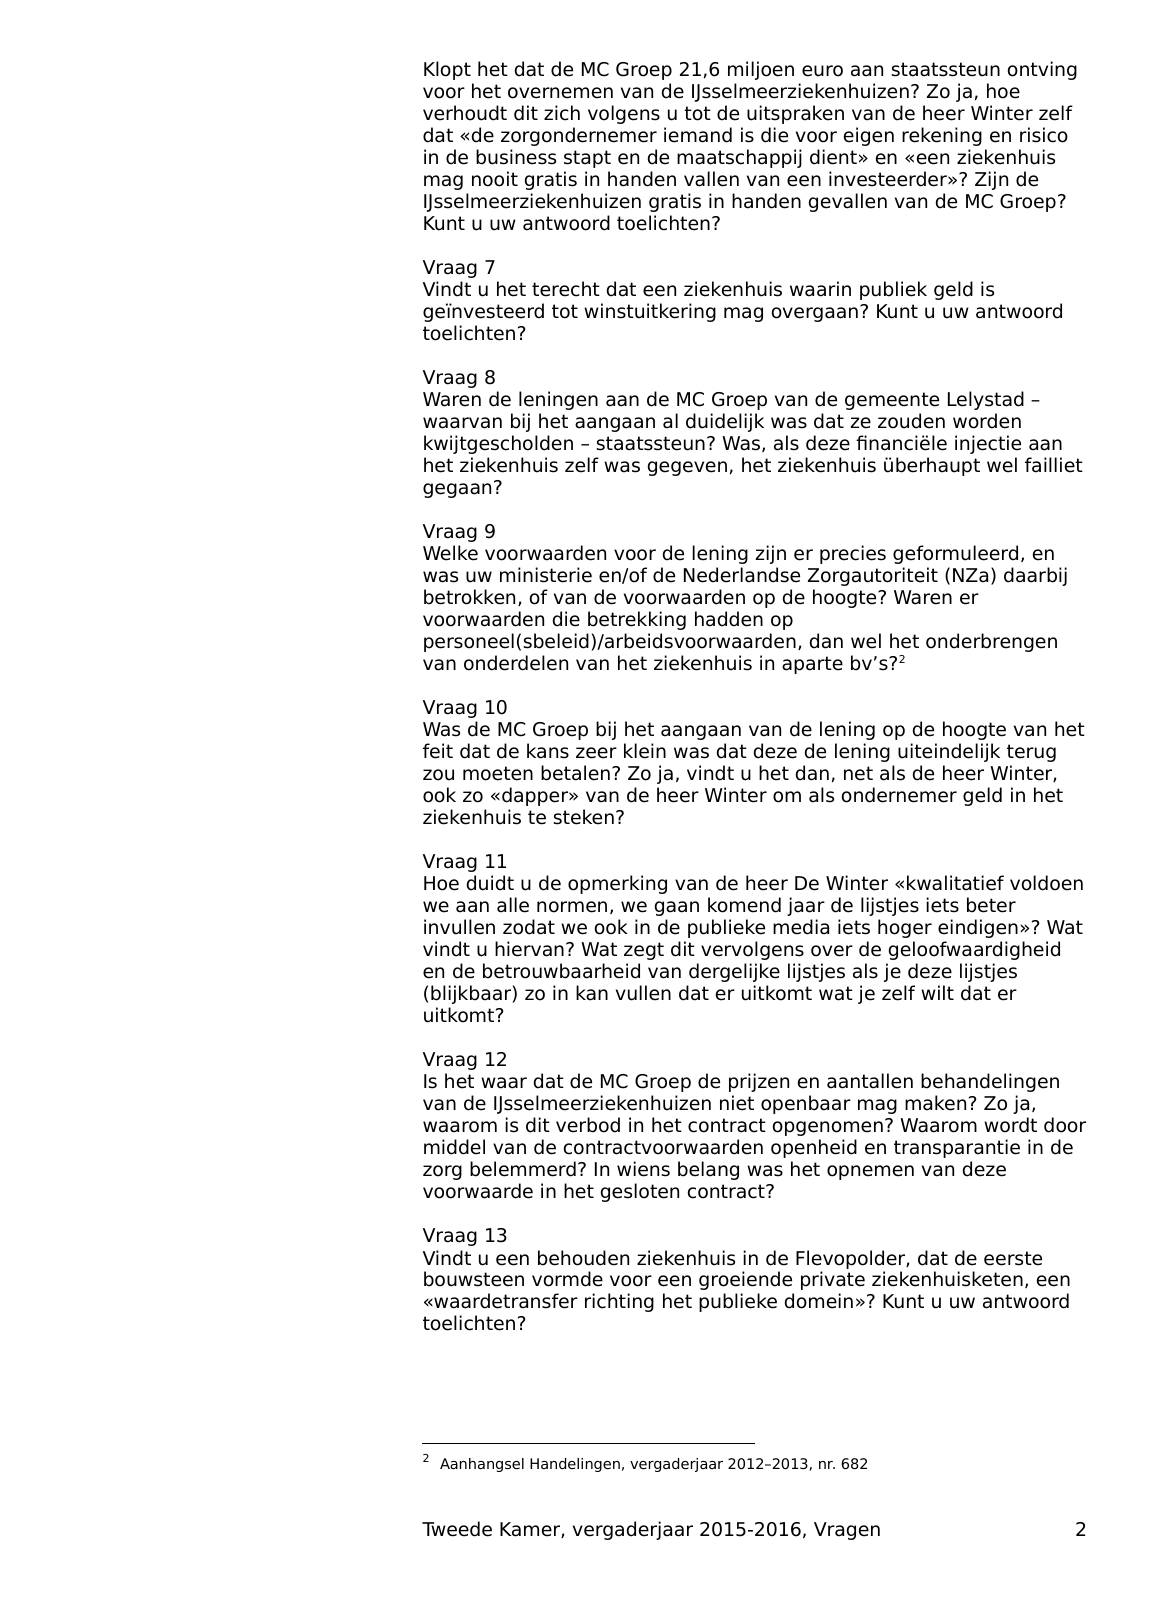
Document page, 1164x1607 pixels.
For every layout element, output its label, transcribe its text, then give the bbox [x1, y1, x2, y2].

text Vindt u het terecht dat een ziekenhuis waarin publiek geld is geïnvesteerd tot winstuitkering mag overgaan? Kunt u uw antwoord toelichten? [422, 279, 1087, 345]
text Vindt u een behouden ziekenhuis in de Flevopolder, dat de eerste bouwsteen vormde voor een groeiende private ziekenhuisketen, een «waardetransfer richting het publieke domein»? Kunt u uw antwoord toelichten? [422, 1247, 1087, 1335]
text Vraag 13 [422, 1225, 1087, 1247]
text Waren de leningen aan de MC Groep van de gemeente Lelystad – waarvan bij het aangaan al duidelijk was dat ze zouden worden kwijtgescholden – staatssteun? Was, als deze financiële injectie aan het ziekenhuis zelf was gegeven, het ziekenhuis überhaupt wel failliet gegaan? [422, 389, 1087, 499]
text Aanhangsel Handelingen, vergaderjaar 2012–2013, nr. 682 [422, 1452, 1087, 1474]
text Hoe duidt u de opmerking van de heer De Winter «kwalitatief voldoen we aan alle normen, we gaan komend jaar de lijstjes iets beter invullen zodat we ook in de publieke media iets hoger eindigen»? Wat vindt u hiervan? Wat zegt dit vervolgens over de geloofwaardigheid en de betrouwbaarheid van dergelijke lijstjes als je deze lijstjes (blijkbaar) zo in kan vullen dat er uitkomt wat je zelf wilt dat er uitkomt? [422, 873, 1087, 1027]
text Vraag 8 [422, 367, 1087, 389]
text Was de MC Groep bij het aangaan van de lening op de hoogte van het feit dat de kans zeer klein was dat deze de lening uiteindelijk terug zou moeten betalen? Zo ja, vindt u het dan, net als de heer Winter, ook zo «dapper» van de heer Winter om als ondernemer geld in het ziekenhuis te steken? [422, 719, 1087, 829]
text Vraag 12 [422, 1049, 1087, 1071]
text Vraag 7 [422, 257, 1087, 279]
text Vraag 11 [422, 851, 1087, 873]
text Vraag 10 [422, 697, 1087, 719]
text Vraag 9 [422, 521, 1087, 543]
text Klopt het dat de MC Groep 21,6 miljoen euro aan staatssteun ontving voor het overnemen van de IJsselmeerziekenhuizen? Zo ja, hoe verhoudt dit zich volgens u tot de uitspraken van de heer Winter zelf dat «de zorgondernemer iemand is die voor eigen rekening en risico in de business stapt en de maatschappij dient» en «een ziekenhuis mag nooit gratis in handen vallen van een investeerder»? Zijn de IJsselmeerziekenhuizen gratis in handen gevallen van de MC Groep? Kunt u uw antwoord toelichten? [422, 59, 1087, 235]
text Welke voorwaarden voor de lening zijn er precies geformuleerd, en was uw ministerie en/of de Nederlandse Zorgautoriteit (NZa) daarbij betrokken, of van de voorwaarden op de hoogte? Waren er voorwaarden die betrekking hadden op personeel(sbeleid)/arbeidsvoorwaarden, dan wel het onderbrengen van onderdelen van het ziekenhuis in aparte bv’s? [422, 543, 1087, 675]
text Is het waar dat de MC Groep de prijzen en aantallen behandelingen van de IJsselmeerziekenhuizen niet openbaar mag maken? Zo ja, waarom is dit verbod in het contract opgenomen? Waarom wordt door middel van de contractvoorwaarden openheid en transparantie in de zorg belemmerd? In wiens belang was het opnemen van deze voorwaarde in het gesloten contract? [422, 1071, 1087, 1203]
